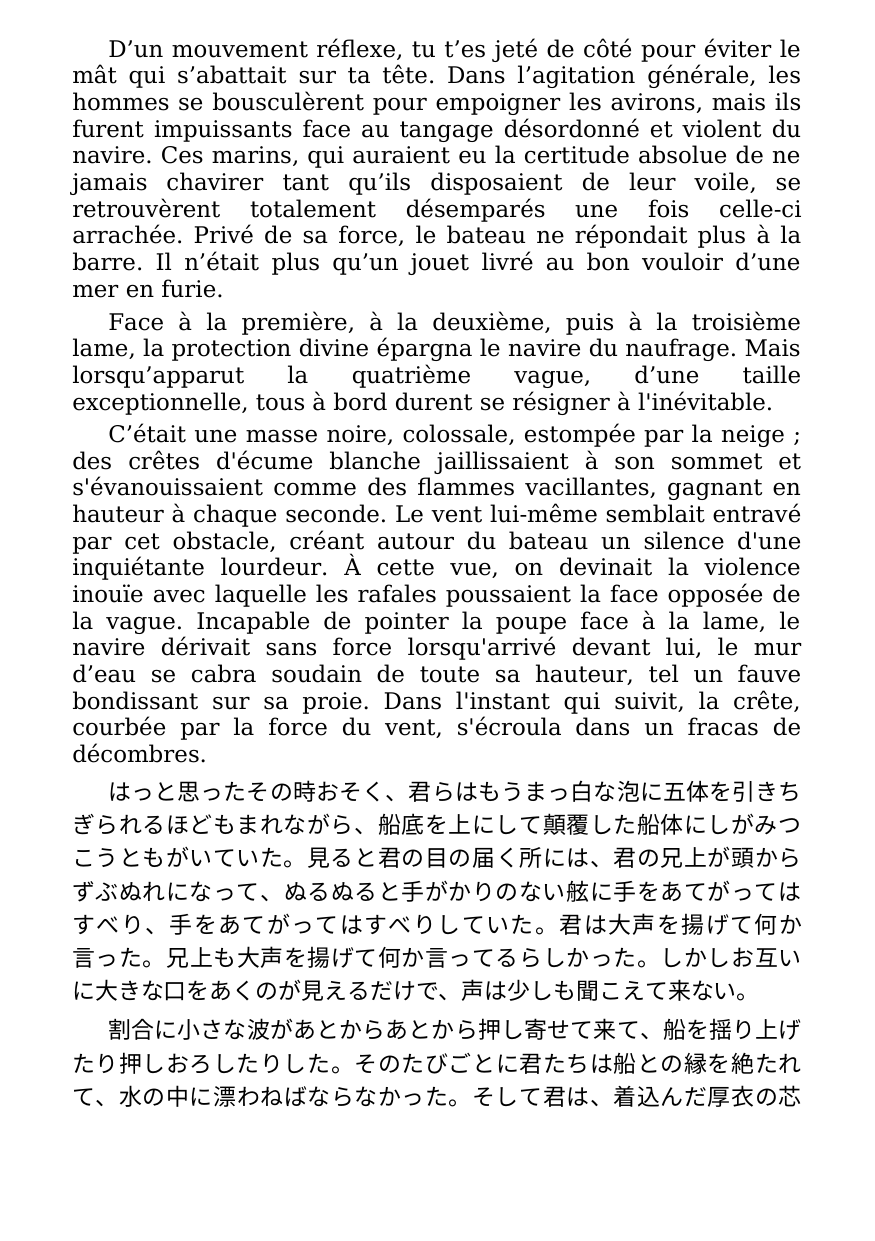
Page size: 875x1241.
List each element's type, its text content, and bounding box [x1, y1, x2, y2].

text D’un mouvement réflexe, tu t’es jeté de côté pour éviter le mât qui s’abattait sur ta tête. Dans l’agitation générale, les hommes se bousculèrent pour empoigner les avirons, mais ils furent impuissants face au tangage désordonné et violent du navire. Ces marins, qui auraient eu la certitude absolue de ne jamais chavirer tant qu’ils disposaient de leur voile, se retrouvèrent totalement désemparés une fois celle-ci arrachée. Privé de sa force, le bateau ne répondait plus à la barre. Il n’était plus qu’un jouet livré au bon vouloir d’une mer en furie. [72, 36, 802, 303]
text 割合に小さな波があとからあとから押し寄せて来て、船を揺り上げたり押しおろしたりした。そのたびごとに君たちは船との縁を絶たれて、水の中に漂わねばならなかった。そして君は、着込んだ厚衣の芯 [72, 1012, 802, 1112]
text C’était une masse noire, colossale, estompée par la neige ; des crêtes d'écume blanche jaillissaient à son sommet et s'évanouissaient comme des flammes vacillantes, gagnant en hauteur à chaque seconde. Le vent lui-même semblait entravé par cet obstacle, créant autour du bateau un silence d'une inquiétante lourdeur. À cette vue, on devinait la violence inouïe avec laquelle les rafales poussaient la face opposée de la vague. Incapable de pointer la poupe face à la lame, le navire dérivait sans force lorsqu'arrivé devant lui, le mur d’eau se cabra soudain de toute sa hauteur, tel un fauve bondissant sur sa proie. Dans l'instant qui suivit, la crête, courbée par la force du vent, s'écroula dans un fracas de décombres. [72, 421, 802, 768]
text はっと思ったその時おそく、君らはもうまっ白な泡に五体を引きちぎられるほどもまれながら、船底を上にして顛覆した船体にしがみつこうともがいていた。見ると君の目の届く所には、君の兄上が頭からずぶぬれになって、ぬるぬると手がかりのない舷に手をあてがってはすべり、手をあてがってはすべりしていた。君は大声を揚げて何か言った。兄上も大声を揚げて何か言ってるらしかった。しかしお互いに大きな口をあくのが見えるだけで、声は少しも聞こえて来ない。 [72, 774, 802, 1006]
text Face à la première, à la deuxième, puis à la troisième lame, la protection divine épargna le navire du naufrage. Mais lorsqu’apparut la quatrième vague, d’une taille exceptionnelle, tous à bord durent se résigner à l'inévitable. [72, 309, 802, 415]
